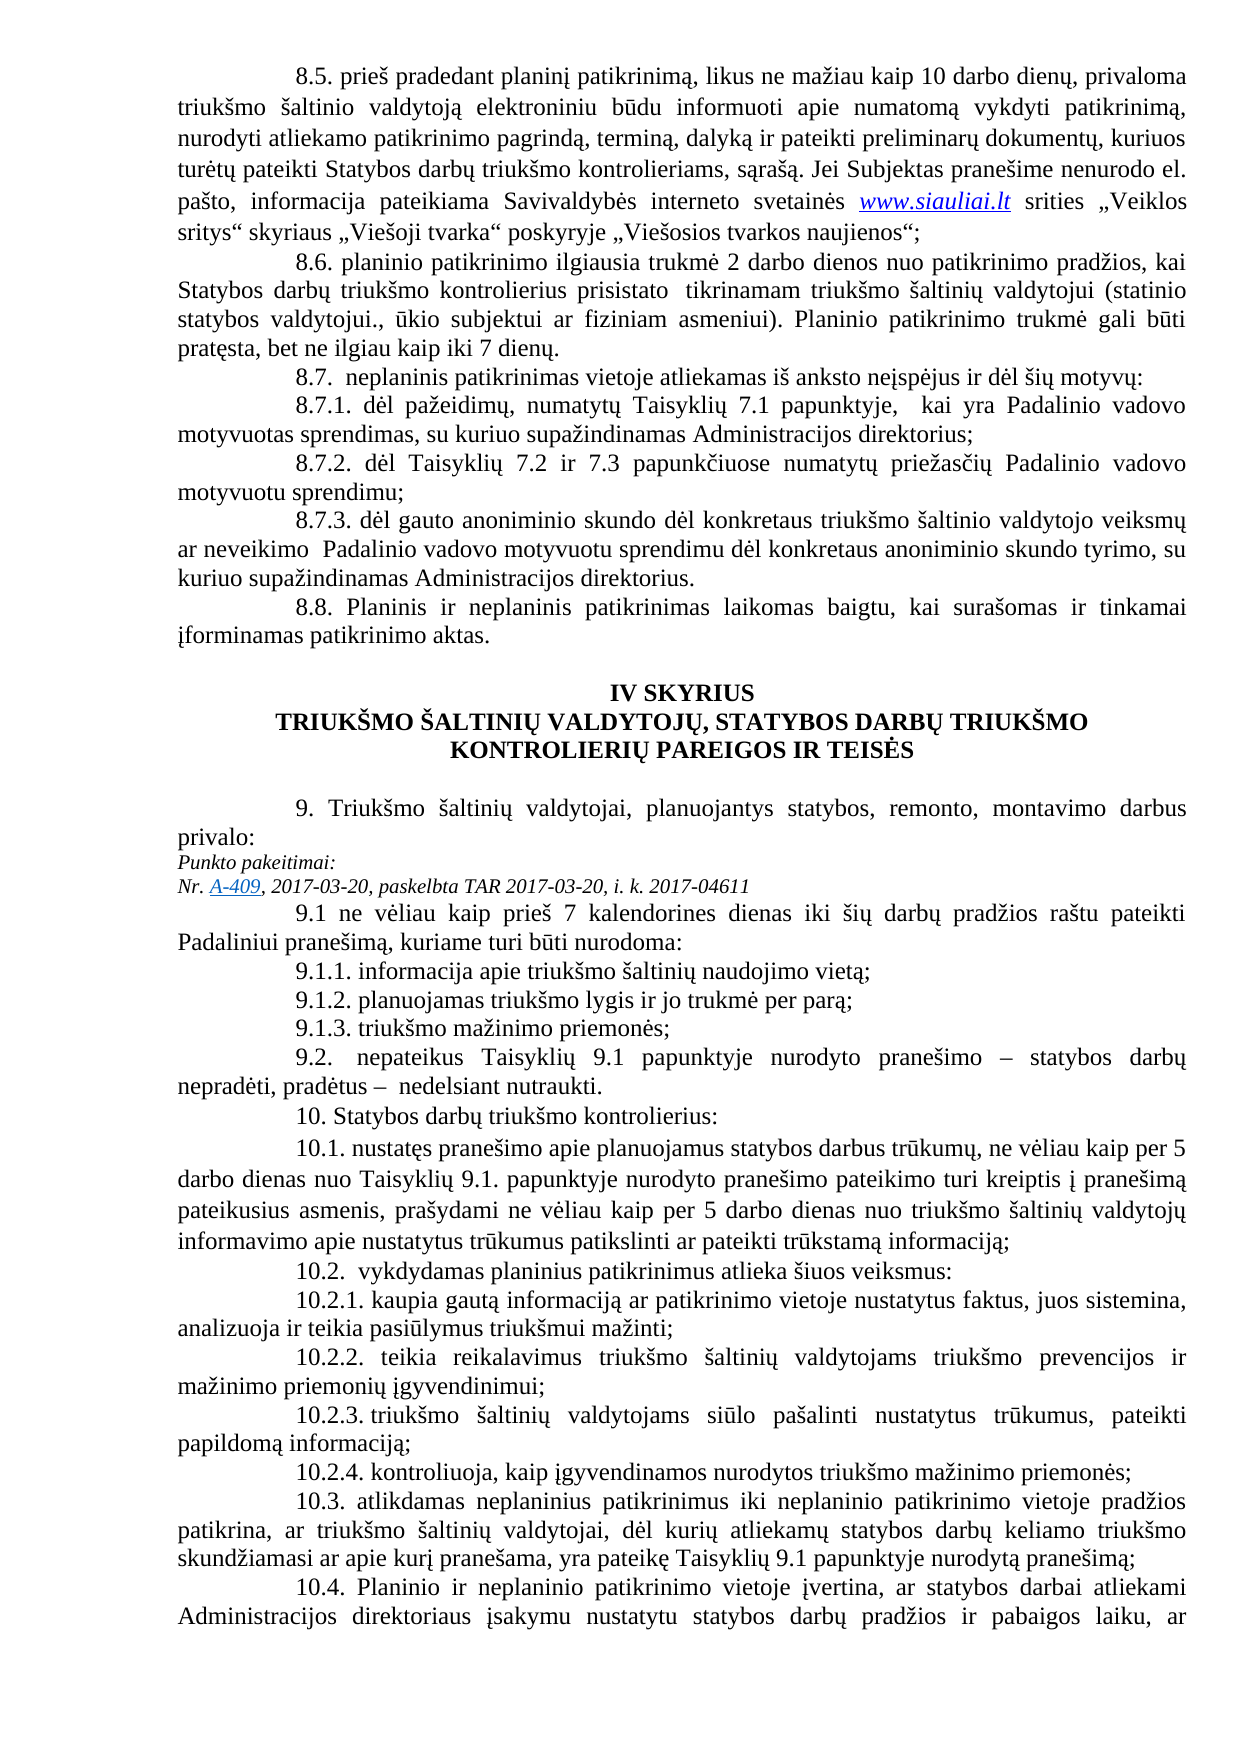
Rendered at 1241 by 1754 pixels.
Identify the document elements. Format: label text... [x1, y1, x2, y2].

text 8.8. Planinis ir neplaninis patikrinimas laikomas baigtu, kai surašomas ir tinkamai įforminamas patikrinimo aktas. [177, 592, 1187, 649]
text 9. Triukšmo šaltinių valdytojai, planuojantys statybos, remonto, montavimo darbus privalo: [177, 793, 1187, 850]
text 10.2.3. triukšmo šaltinių valdytojams siūlo pašalinti nustatytus trūkumus, pateikti papildomą informaciją; [177, 1400, 1187, 1457]
text TRIUKŠMO ŠALTINIŲ VALDYTOJŲ, STATYBOS DARBŲ TRIUKŠMO KONTROLIERIŲ PAREIGOS IR TEISĖS [177, 707, 1187, 764]
text 8.6. planinio patikrinimo ilgiausia trukmė 2 darbo dienos nuo patikrinimo pradžios, kai Statybos darbų triukšmo kontrolierius prisistato tikrinamam triukšmo šaltinių valdytojui (statinio statybos valdytojui., ūkio subjektui ar fiziniam asmeniui). Planinio patikrinimo trukmė gali būti pratęsta, bet ne ilgiau kaip iki 7 dienų. [177, 247, 1187, 362]
text 9.1.1. informacija apie triukšmo šaltinių naudojimo vietą; [177, 956, 1187, 985]
text 9.2. nepateikus Taisyklių 9.1 papunktyje nurodyto pranešimo – statybos darbų nepradėti, pradėtus – nedelsiant nutraukti. [177, 1042, 1187, 1100]
text 8.7.1. dėl pažeidimų, numatytų Taisyklių 7.1 papunktyje, kai yra Padalinio vadovo motyvuotas sprendimas, su kuriuo supažindinamas Administracijos direktorius; [177, 390, 1187, 448]
text IV SKYRIUS [177, 678, 1187, 707]
text Nr. A-409, 2017-03-20, paskelbta TAR 2017-03-20, i. k. 2017-04611 [177, 874, 1187, 898]
text 10. Statybos darbų triukšmo kontrolierius: [177, 1100, 1187, 1131]
text 10.2.1. kaupia gautą informaciją ar patikrinimo vietoje nustatytus faktus, juos sistemina, analizuoja ir teikia pasiūlymus triukšmui mažinti; [177, 1285, 1187, 1342]
text 10.2.4. kontroliuoja, kaip įgyvendinamos nurodytos triukšmo mažinimo priemonės; [177, 1457, 1187, 1486]
text 9.1.2. planuojamas triukšmo lygis ir jo trukmė per parą; [177, 985, 1187, 1013]
text 10.2.2. teikia reikalavimus triukšmo šaltinių valdytojams triukšmo prevencijos ir mažinimo priemonių įgyvendinimui; [177, 1342, 1187, 1400]
text 9.1 ne vėliau kaip prieš 7 kalendorines dienas iki šių darbų pradžios raštu pateikti Padaliniui pranešimą, kuriame turi būti nurodoma: [177, 898, 1187, 956]
text 10.1. nustatęs pranešimo apie planuojamus statybos darbus trūkumų, ne vėliau kaip per 5 darbo dienas nuo Taisyklių 9.1. papunktyje nurodyto pranešimo pateikimo turi kreiptis į pranešimą pateikusius asmenis, prašydami ne vėliau kaip per 5 darbo dienas nuo triukšmo šaltinių valdytojų informavimo apie nustatytus trūkumus patikslinti ar pateikti trūkstamą informaciją; [177, 1131, 1187, 1256]
text 8.7.3. dėl gauto anoniminio skundo dėl konkretaus triukšmo šaltinio valdytojo veiksmų ar neveikimo Padalinio vadovo motyvuotu sprendimu dėl konkretaus anoniminio skundo tyrimo, su kuriuo supažindinamas Administracijos direktorius. [177, 505, 1187, 592]
text Punkto pakeitimai: [177, 850, 1187, 874]
text 8.7. neplaninis patikrinimas vietoje atliekamas iš anksto neįspėjus ir dėl šių motyvų: [177, 362, 1187, 390]
text 9.1.3. triukšmo mažinimo priemonės; [177, 1013, 1187, 1042]
text 10.2. vykdydamas planinius patikrinimus atlieka šiuos veiksmus: [177, 1256, 1187, 1285]
text 8.7.2. dėl Taisyklių 7.2 ir 7.3 papunkčiuose numatytų priežasčių Padalinio vadovo motyvuotu sprendimu; [177, 448, 1187, 505]
text 8.5. prieš pradedant planinį patikrinimą, likus ne mažiau kaip 10 darbo dienų, privaloma triukšmo šaltinio valdytoją elektroniniu būdu informuoti apie numatomą vykdyti patikrinimą, nurodyti atliekamo patikrinimo pagrindą, terminą, dalyką ir pateikti preliminarų dokumentų, kuriuos turėtų pateikti Statybos darbų triukšmo kontrolieriams, sąrašą. Jei Subjektas pranešime nenurodo el. pašto, informacija pateikiama Savivaldybės interneto svetainės www.siauliai.lt srities „Veiklos sritys“ skyriaus „Viešoji tvarka“ poskyryje „Viešosios tvarkos naujienos“; [177, 59, 1187, 247]
text 10.3. atlikdamas neplaninius patikrinimus iki neplaninio patikrinimo vietoje pradžios patikrina, ar triukšmo šaltinių valdytojai, dėl kurių atliekamų statybos darbų keliamo triukšmo skundžiamasi ar apie kurį pranešama, yra pateikę Taisyklių 9.1 papunktyje nurodytą pranešimą; [177, 1486, 1187, 1572]
text 10.4. Planinio ir neplaninio patikrinimo vietoje įvertina, ar statybos darbai atliekami Administracijos direktoriaus įsakymu nustatytu statybos darbų pradžios ir pabaigos laiku, ar [177, 1572, 1187, 1630]
